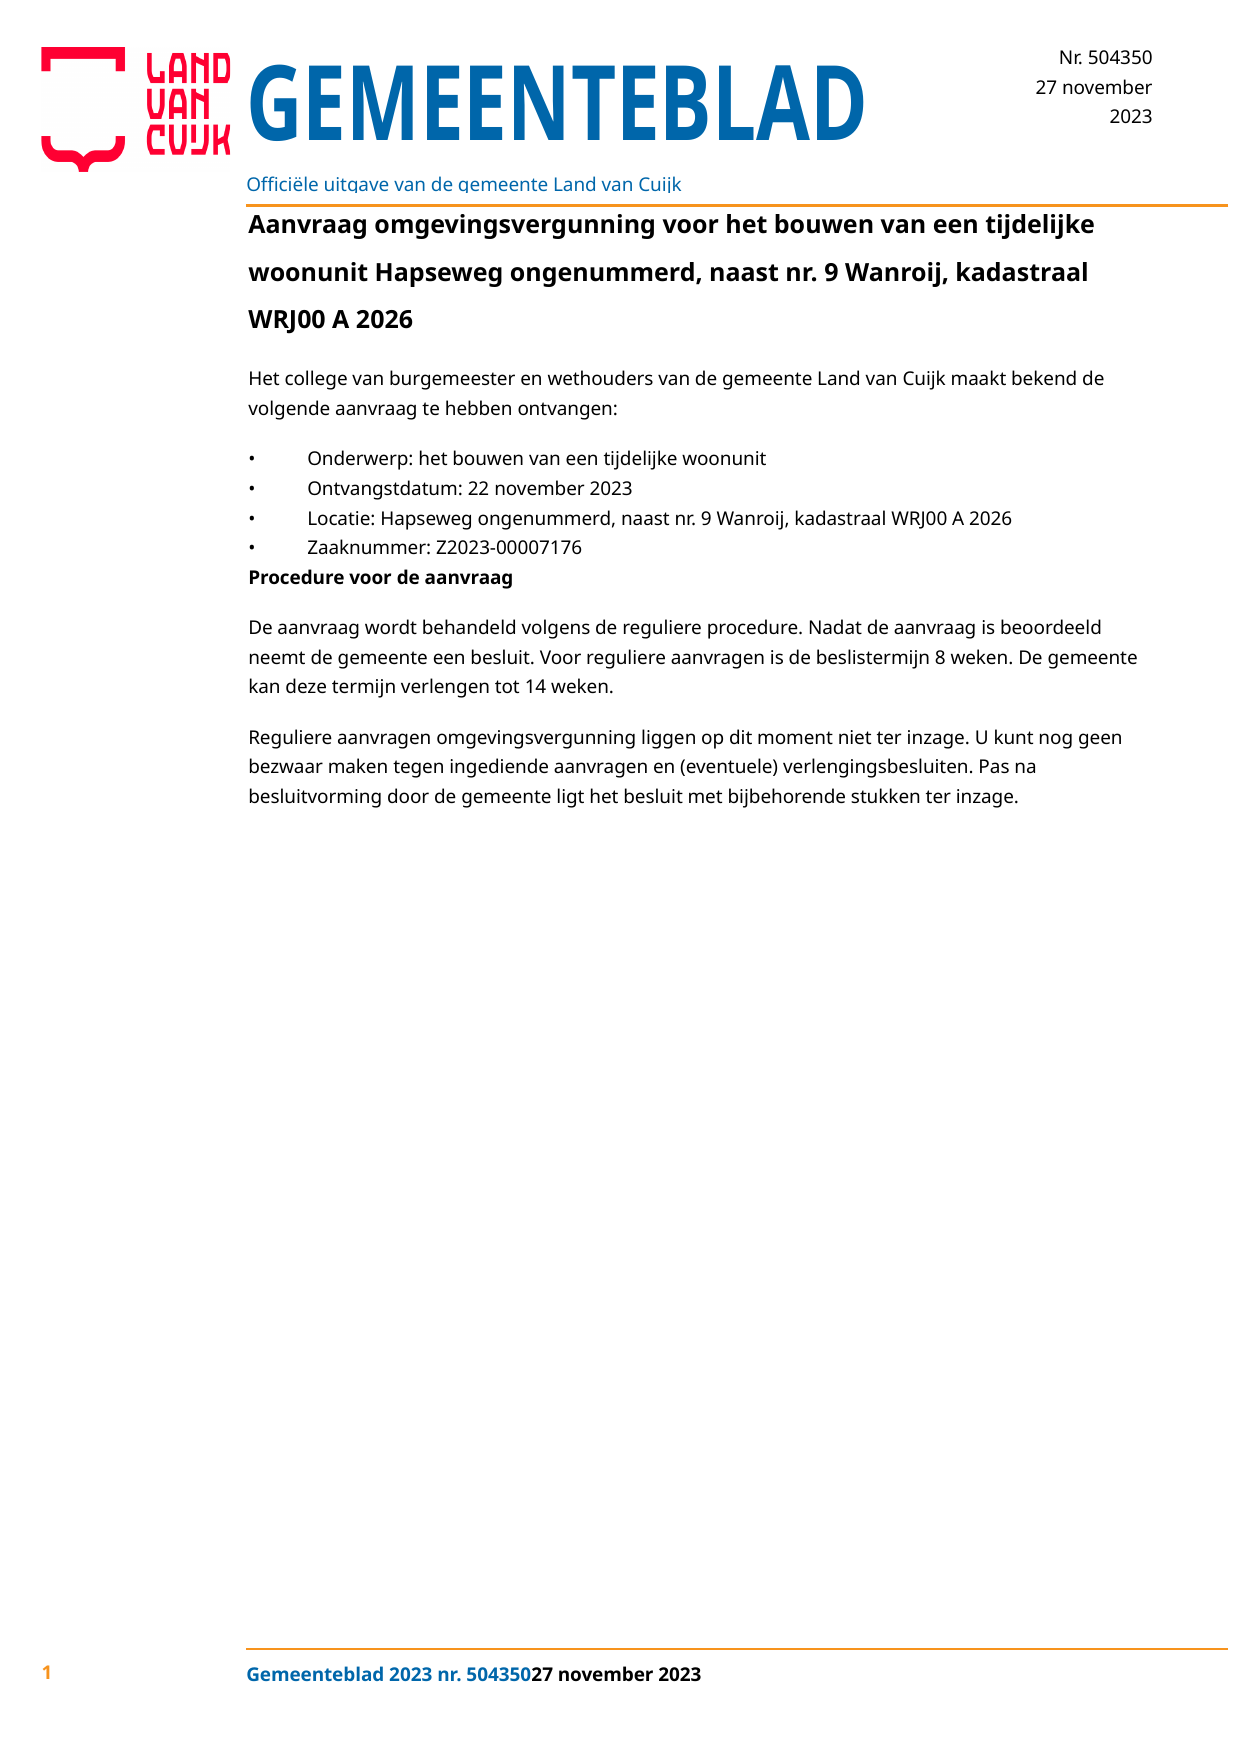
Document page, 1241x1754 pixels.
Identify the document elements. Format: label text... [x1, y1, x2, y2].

text De aanvraag wordt behandeld volgens de reguliere procedure. Nadat de aanvraag is beoordeeld neemt de gemeente een besluit. Voor reguliere aanvragen is de beslistermijn 8 weken. De gemeente kan deze termijn verlengen tot 14 weken. [248, 614, 1152, 699]
text Reguliere aanvragen omgevingsvergunning liggen op dit moment niet ter inzage. U kunt nog geen bezwaar maken tegen ingediende aanvragen en (eventuele) verlengingsbesluiten. Pas na besluitvorming door de gemeente ligt het besluit met bijbehorende stukken ter inzage. [248, 724, 1152, 809]
picture [41, 47, 231, 172]
text Het college van burgemeester en wethouders van de gemeente Land van Cuijk maakt bekend de volgende aanvraag te hebben ontvangen: [248, 366, 1152, 421]
list Ontvangstdatum: 22 november 2023 [248, 475, 1152, 501]
list Locatie: Hapseweg ongenummerd, naast nr. 9 Wanroij, kadastraal WRJ00 A 2026 [248, 505, 1152, 530]
list Zaaknummer: Z2023-00007176 [248, 534, 1152, 560]
text Aanvraag omgevingsvergunning voor het bouwen van een tijdelijke woonunit Hapseweg ongenummerd, naast nr. 9 Wanroij, kadastraal WRJ00 A 2026 [248, 207, 1152, 336]
text Procedure voor de aanvraag [248, 564, 1152, 589]
list Onderwerp: het bouwen van een tijdelijke woonunit [248, 446, 1152, 471]
